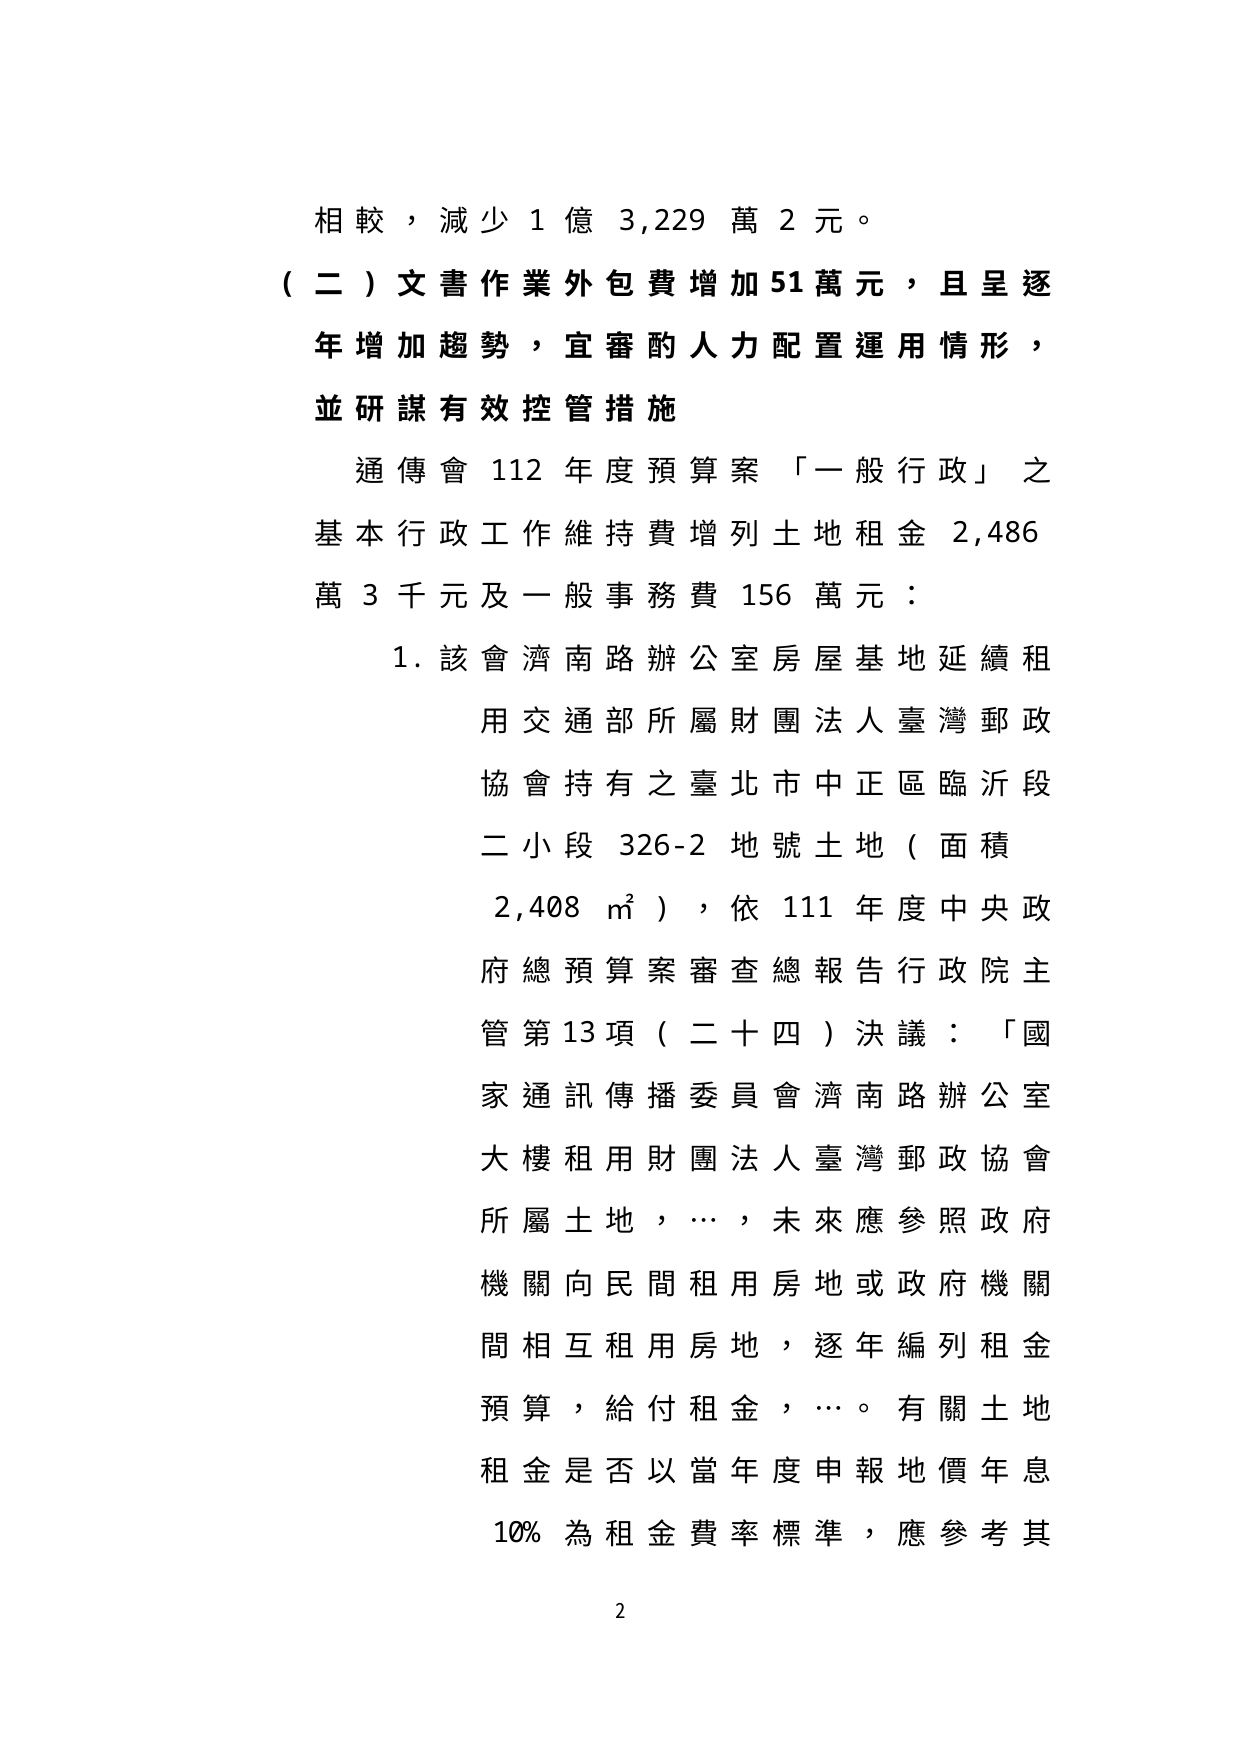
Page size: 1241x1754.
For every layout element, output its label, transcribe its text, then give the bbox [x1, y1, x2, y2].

text (二)文書作業外包費增加51萬元，且呈逐年增加趨勢，宜審酌人力配置運用情形，並研謀有效控管措施 [242, 240, 1058, 427]
list 該會濟南路辦公室房屋基地延續租用交通部所屬財團法人臺灣郵政協會持有之臺北市中正區臨沂段二小段326-2地號土地(面積2,408㎡)，依111年度中央政府總預算案審查總報告行政院主管第13項(二十四)決議：「國家通訊傳播委員會濟南路辦公室大樓租用財團法人臺灣郵政協會所屬土地，…，未來應參照政府機關向民間租用房地或政府機關間相互租用房地，逐年編列租金預算，給付租金，…。有關土地租金是否以當年度申報地價年息10%為租金費率標準，應參考其 [360, 615, 1058, 1552]
text 相較，減少1億3,229萬2元。 [271, 177, 1058, 240]
text 通傳會112年度預算案「一般行政」之基本行政工作維持費增列土地租金2,486萬3千元及一般事務費156萬元： [271, 427, 1058, 615]
